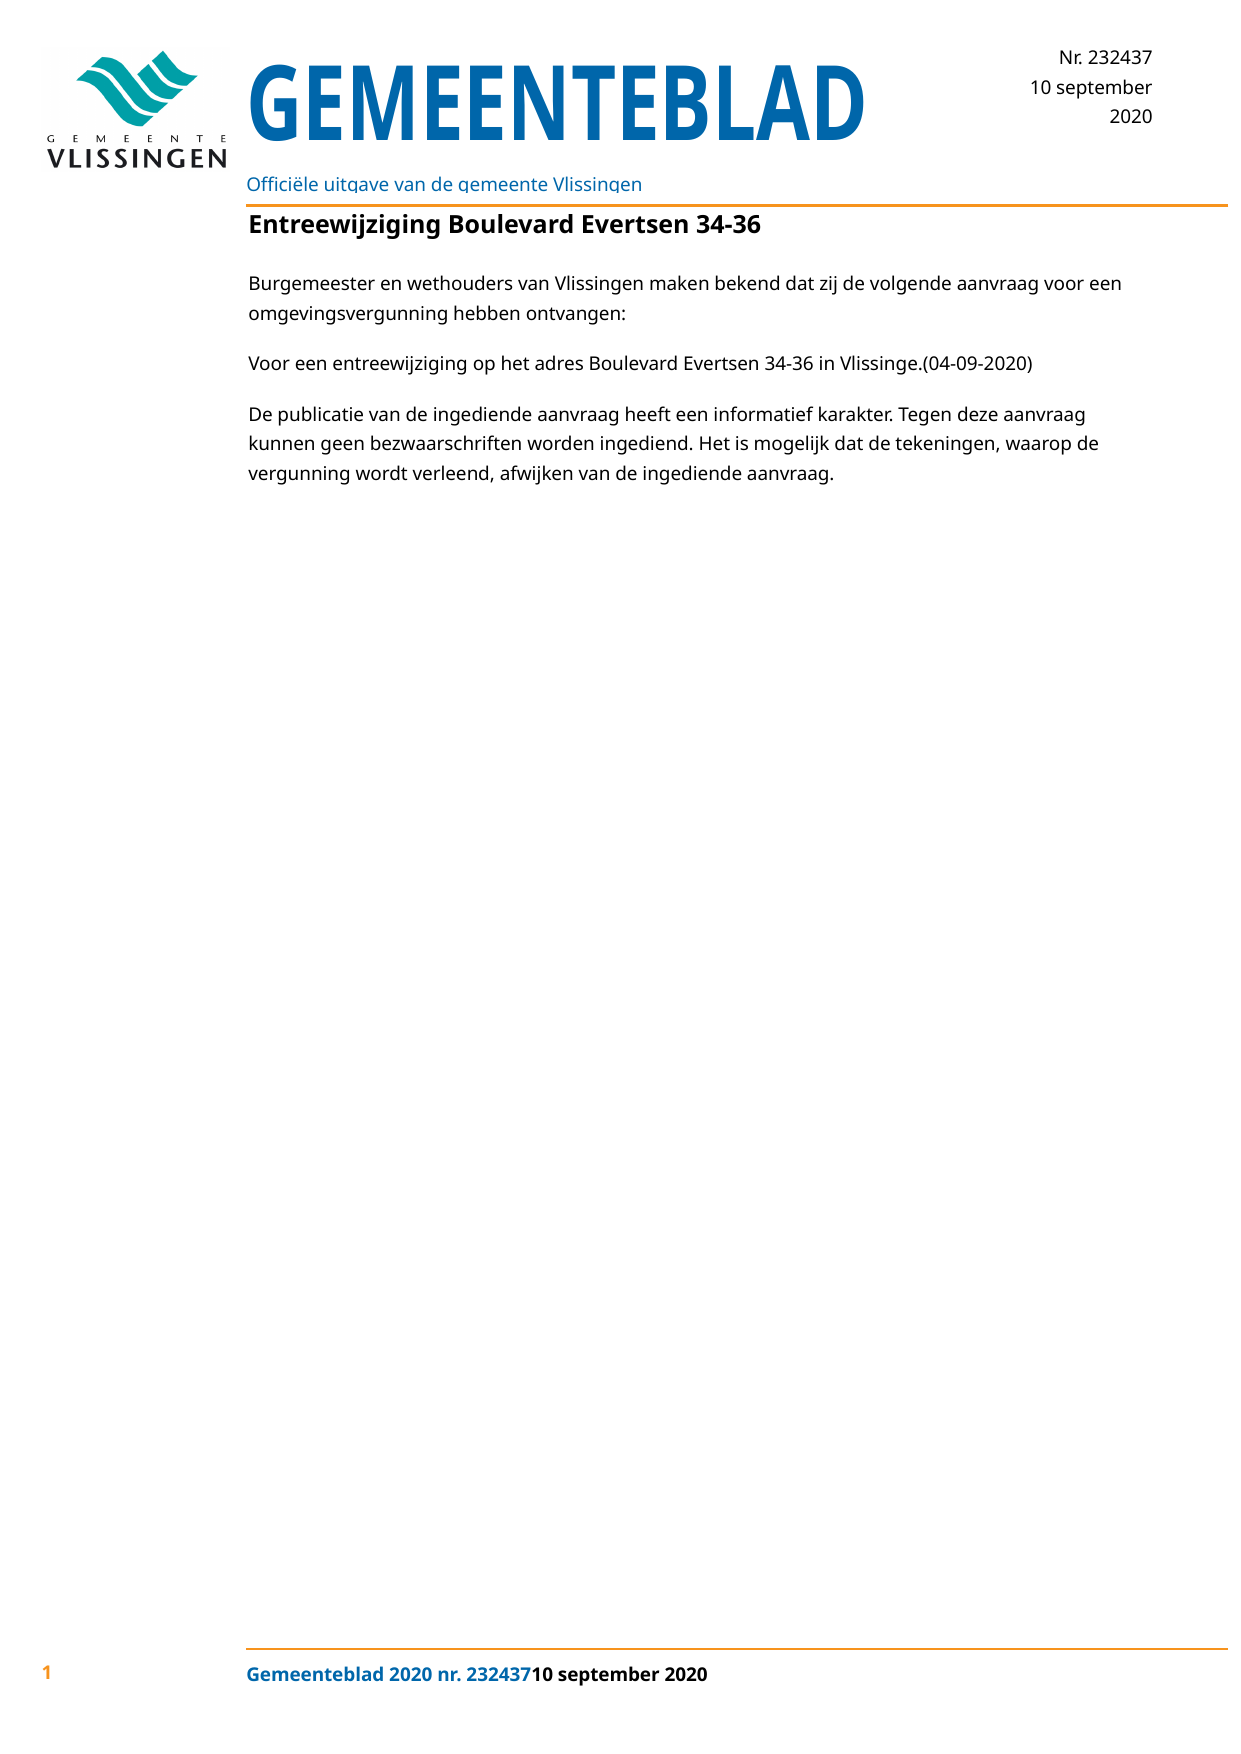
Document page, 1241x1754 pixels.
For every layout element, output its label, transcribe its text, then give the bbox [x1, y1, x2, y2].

text Burgemeester en wethouders van Vlissingen maken bekend dat zij de volgende aanvraag voor een omgevingsvergunning hebben ontvangen: [248, 270, 1152, 326]
picture [41, 47, 231, 172]
text De publicatie van de ingediende aanvraag heeft een informatief karakter. Tegen deze aanvraag kunnen geen bezwaarschriften worden ingediend. Het is mogelijk dat de tekeningen, waarop de vergunning wordt verleend, afwijken van de ingediende aanvraag. [248, 401, 1152, 486]
text Entreewijziging Boulevard Evertsen 34-36 [248, 207, 1152, 241]
text Voor een entreewijziging op het adres Boulevard Evertsen 34-36 in Vlissinge.(04-09-2020) [248, 350, 1152, 376]
